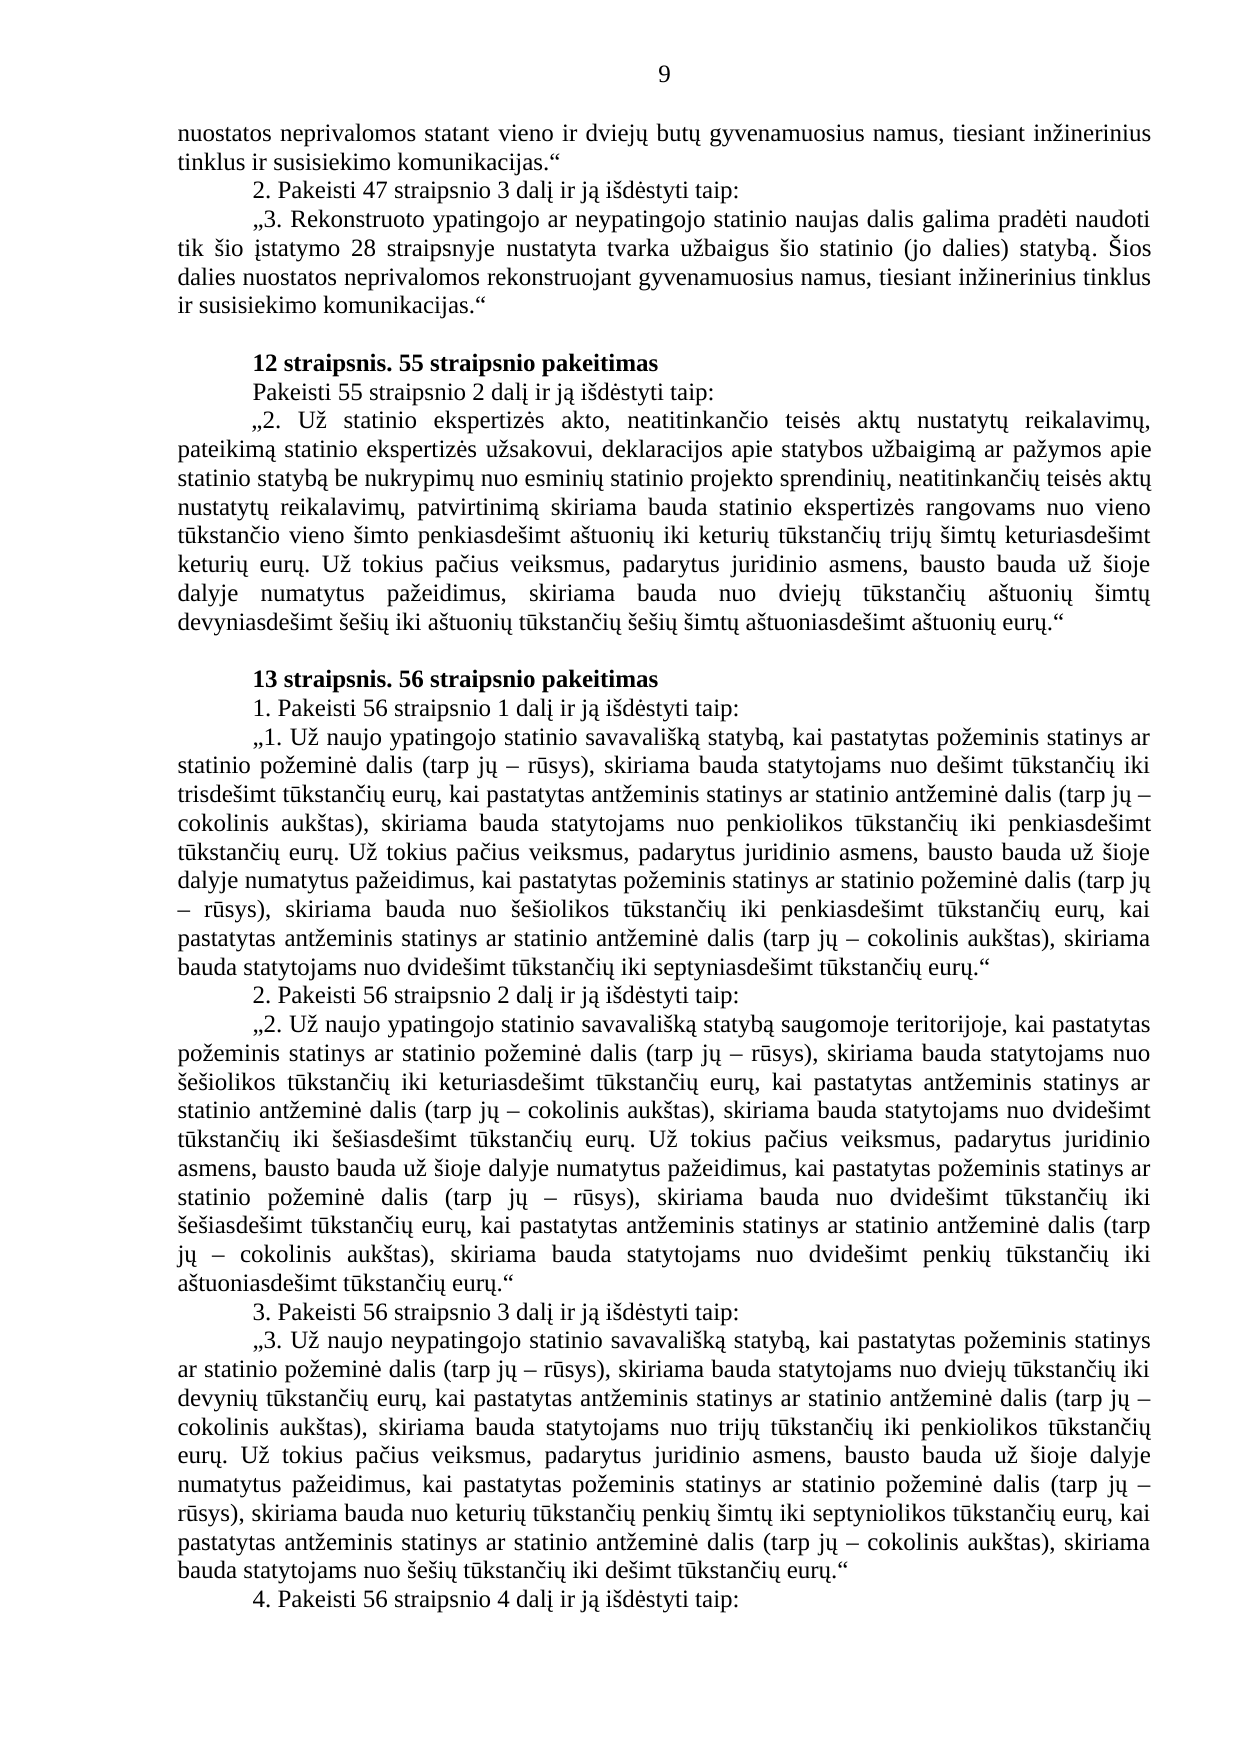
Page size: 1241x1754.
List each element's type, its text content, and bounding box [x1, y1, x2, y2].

text „1. Už naujo ypatingojo statinio savavališką statybą, kai pastatytas požeminis statinys ar statinio požeminė dalis (tarp jų – rūsys), skiriama bauda statytojams nuo dešimt tūkstančių iki trisdešimt tūkstančių eurų, kai pastatytas antžeminis statinys ar statinio antžeminė dalis (tarp jų – cokolinis aukštas), skiriama bauda statytojams nuo penkiolikos tūkstančių iki penkiasdešimt tūkstančių eurų. Už tokius pačius veiksmus, padarytus juridinio asmens, bausto bauda už šioje dalyje numatytus pažeidimus, kai pastatytas požeminis statinys ar statinio požeminė dalis (tarp jų – rūsys), skiriama bauda nuo šešiolikos tūkstančių iki penkiasdešimt tūkstančių eurų, kai pastatytas antžeminis statinys ar statinio antžeminė dalis (tarp jų – cokolinis aukštas), skiriama bauda statytojams nuo dvidešimt tūkstančių iki septyniasdešimt tūkstančių eurų.“ [177, 722, 1152, 981]
text „2. Už statinio ekspertizės akto, neatitinkančio teisės aktų nustatytų reikalavimų, pateikimą statinio ekspertizės užsakovui, deklaracijos apie statybos užbaigimą ar pažymos apie statinio statybą be nukrypimų nuo esminių statinio projekto sprendinių, neatitinkančių teisės aktų nustatytų reikalavimų, patvirtinimą skiriama bauda statinio ekspertizės rangovams nuo vieno tūkstančio vieno šimto penkiasdešimt aštuonių iki keturių tūkstančių trijų šimtų keturiasdešimt keturių eurų. Už tokius pačius veiksmus, padarytus juridinio asmens, bausto bauda už šioje dalyje numatytus pažeidimus, skiriama bauda nuo dviejų tūkstančių aštuonių šimtų devyniasdešimt šešių iki aštuonių tūkstančių šešių šimtų aštuoniasdešimt aštuonių eurų.“ [177, 406, 1152, 636]
text 2. Pakeisti 47 straipsnio 3 dalį ir ją išdėstyti taip: [177, 176, 1152, 204]
text 2. Pakeisti 56 straipsnio 2 dalį ir ją išdėstyti taip: [177, 981, 1152, 1009]
text „3. Rekonstruoto ypatingojo ar neypatingojo statinio naujas dalis galima pradėti naudoti tik šio įstatymo 28 straipsnyje nustatyta tvarka užbaigus šio statinio (jo dalies) statybą. Šios dalies nuostatos neprivalomos rekonstruojant gyvenamuosius namus, tiesiant inžinerinius tinklus ir susisiekimo komunikacijas.“ [177, 204, 1152, 319]
text nuostatos neprivalomos statant vieno ir dviejų butų gyvenamuosius namus, tiesiant inžinerinius tinklus ir susisiekimo komunikacijas.“ [177, 118, 1152, 176]
text 1. Pakeisti 56 straipsnio 1 dalį ir ją išdėstyti taip: [177, 693, 1152, 722]
text „2. Už naujo ypatingojo statinio savavališką statybą saugomoje teritorijoje, kai pastatytas požeminis statinys ar statinio požeminė dalis (tarp jų – rūsys), skiriama bauda statytojams nuo šešiolikos tūkstančių iki keturiasdešimt tūkstančių eurų, kai pastatytas antžeminis statinys ar statinio antžeminė dalis (tarp jų – cokolinis aukštas), skiriama bauda statytojams nuo dvidešimt tūkstančių iki šešiasdešimt tūkstančių eurų. Už tokius pačius veiksmus, padarytus juridinio asmens, bausto bauda už šioje dalyje numatytus pažeidimus, kai pastatytas požeminis statinys ar statinio požeminė dalis (tarp jų – rūsys), skiriama bauda nuo dvidešimt tūkstančių iki šešiasdešimt tūkstančių eurų, kai pastatytas antžeminis statinys ar statinio antžeminė dalis (tarp jų – cokolinis aukštas), skiriama bauda statytojams nuo dvidešimt penkių tūkstančių iki aštuoniasdešimt tūkstančių eurų.“ [177, 1009, 1152, 1297]
text 3. Pakeisti 56 straipsnio 3 dalį ir ją išdėstyti taip: [177, 1297, 1152, 1326]
text „3. Už naujo neypatingojo statinio savavališką statybą, kai pastatytas požeminis statinys ar statinio požeminė dalis (tarp jų – rūsys), skiriama bauda statytojams nuo dviejų tūkstančių iki devynių tūkstančių eurų, kai pastatytas antžeminis statinys ar statinio antžeminė dalis (tarp jų – cokolinis aukštas), skiriama bauda statytojams nuo trijų tūkstančių iki penkiolikos tūkstančių eurų. Už tokius pačius veiksmus, padarytus juridinio asmens, bausto bauda už šioje dalyje numatytus pažeidimus, kai pastatytas požeminis statinys ar statinio požeminė dalis (tarp jų – rūsys), skiriama bauda nuo keturių tūkstančių penkių šimtų iki septyniolikos tūkstančių eurų, kai pastatytas antžeminis statinys ar statinio antžeminė dalis (tarp jų – cokolinis aukštas), skiriama bauda statytojams nuo šešių tūkstančių iki dešimt tūkstančių eurų.“ [177, 1326, 1152, 1584]
text 4. Pakeisti 56 straipsnio 4 dalį ir ją išdėstyti taip: [177, 1584, 1152, 1613]
text 12 straipsnis. 55 straipsnio pakeitimas [177, 348, 1152, 377]
text Pakeisti 55 straipsnio 2 dalį ir ją išdėstyti taip: [177, 377, 1152, 406]
text 13 straipsnis. 56 straipsnio pakeitimas [177, 664, 1152, 693]
